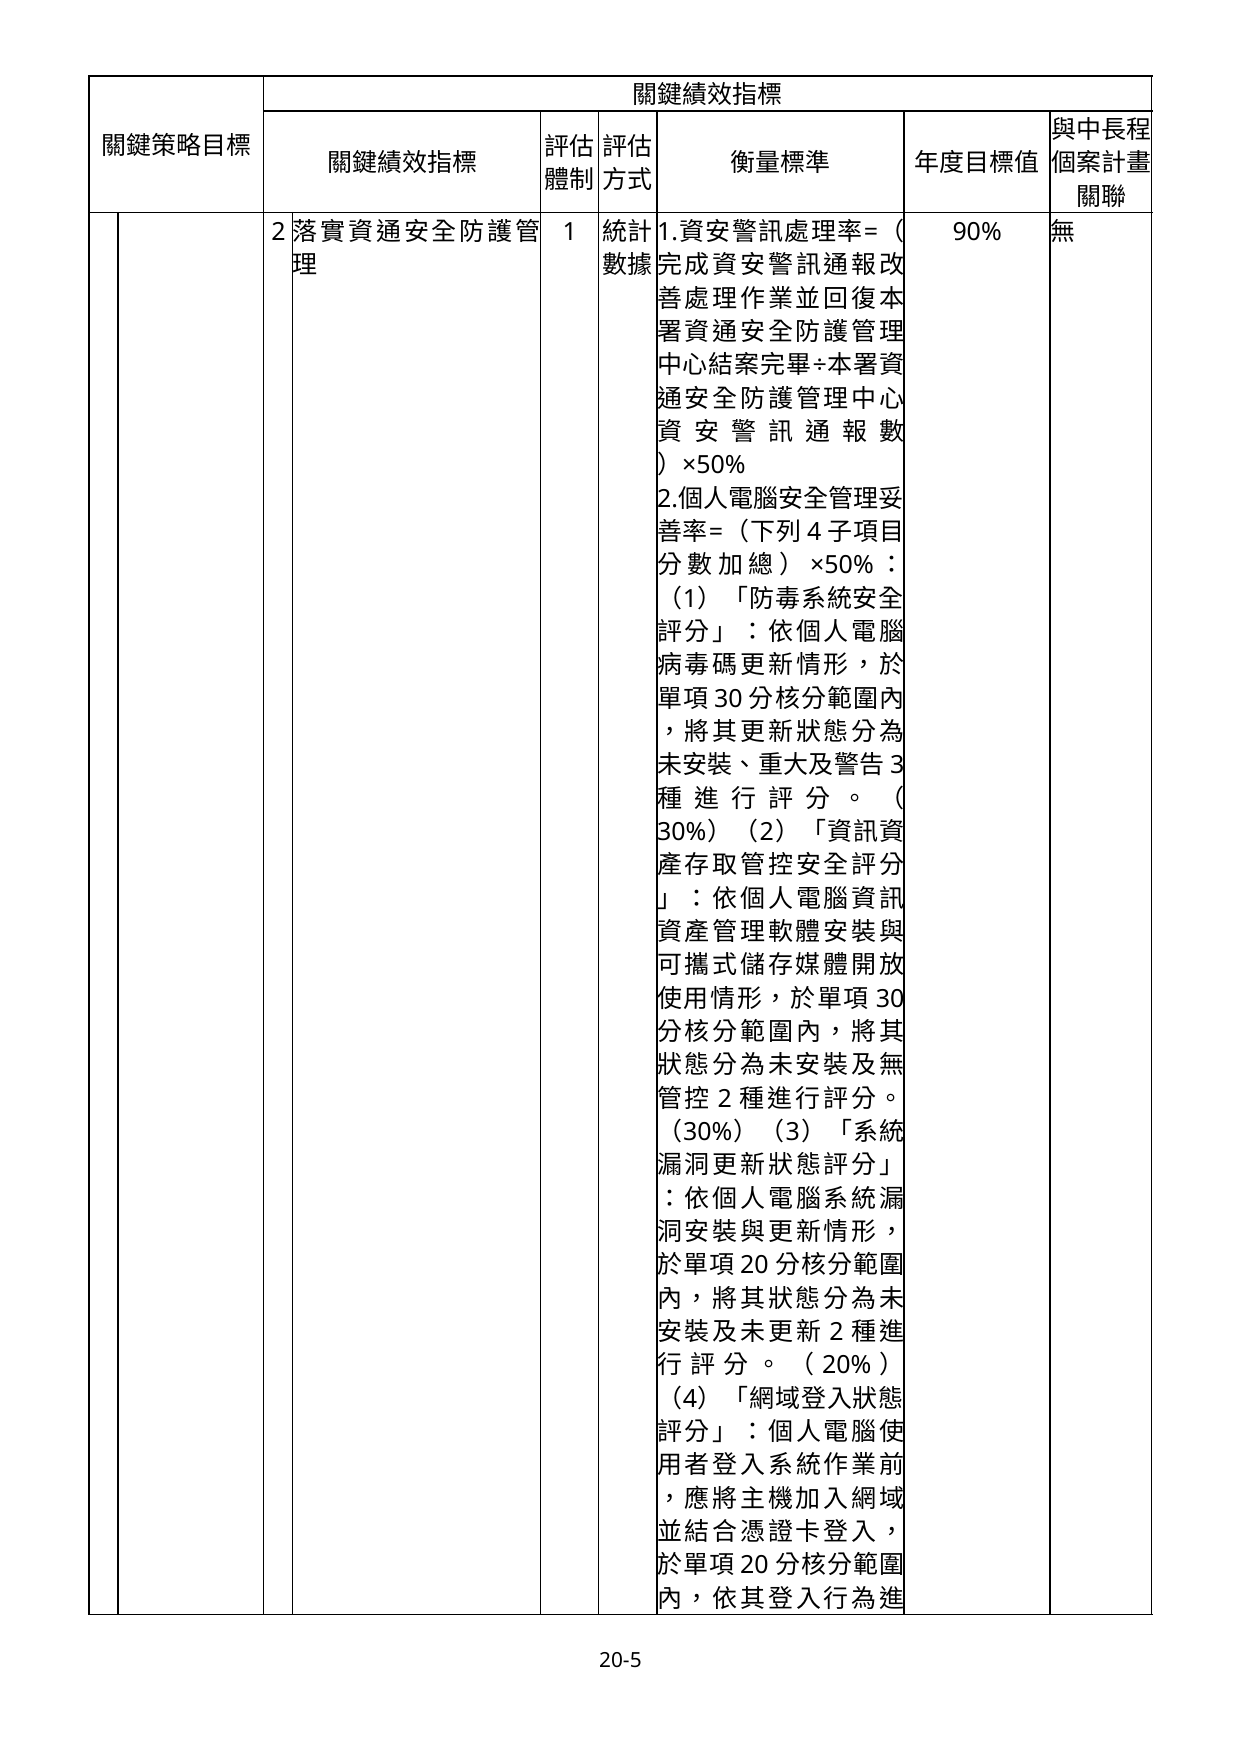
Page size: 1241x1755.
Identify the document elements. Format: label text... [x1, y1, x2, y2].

table_cell 評估 體制 [541, 112, 598, 212]
table_cell 衡量標準 [658, 112, 903, 212]
table_header 關鍵績效指標 [264, 77, 1151, 110]
table_header 關鍵策略目標 [90, 77, 263, 212]
table_cell 無 [1051, 213, 1151, 1614]
table_cell 年度目標值 [905, 112, 1049, 212]
table_cell 1.資安警訊處理率=（完成資安警訊通報改善處理作業並回復本署資通安全防護管理中心結案完畢÷本署資通安全防護管理中心資安警訊通報數）×50% 2.個人電腦安全管理妥善率=（下列4子項目分數加總）×50%：（1）「防毒系統安全評分」：依個人電腦病毒碼更新情形，於單項30分核分範圍內，將其更新狀態分為未安裝、重大及警告3種進行評分。（30%）（2）「資訊資產存取管控安全評分」：依個人電腦資訊資產管理軟體安裝與可攜式儲存媒體開放使用情形，於單項30分核分範圍內，將其狀態分為未安裝及無管控2種進行評分。（30%）（3）「系統漏洞更新狀態評分」：依個人電腦系統漏洞安裝與更新情形，於單項20分核分範圍內，將其狀態分為未安裝及未更新2種進行評分。（20%）（4）「網域登入狀態評分」：個人電腦使用者登入系統作業前，應將主機加入網域並結合憑證卡登入，於單項20分核分範圍內，依其登入行為進 [658, 213, 903, 1614]
table_cell 1 [541, 213, 598, 1614]
table_cell 關鍵績效指標 [264, 112, 540, 212]
table_cell 四 [90, 213, 117, 1614]
table_cell 充實海巡建設，提升勤務效能 [119, 213, 263, 1614]
table_cell 與中長程個案計畫關聯 [1051, 112, 1151, 212]
table_cell 90% [905, 213, 1049, 1614]
table_cell 落實資通安全防護管理 [293, 213, 540, 1614]
table_cell 統計數據 [599, 213, 656, 1614]
table_cell 2 [264, 213, 292, 1614]
table_cell 評估 方式 [599, 112, 656, 212]
